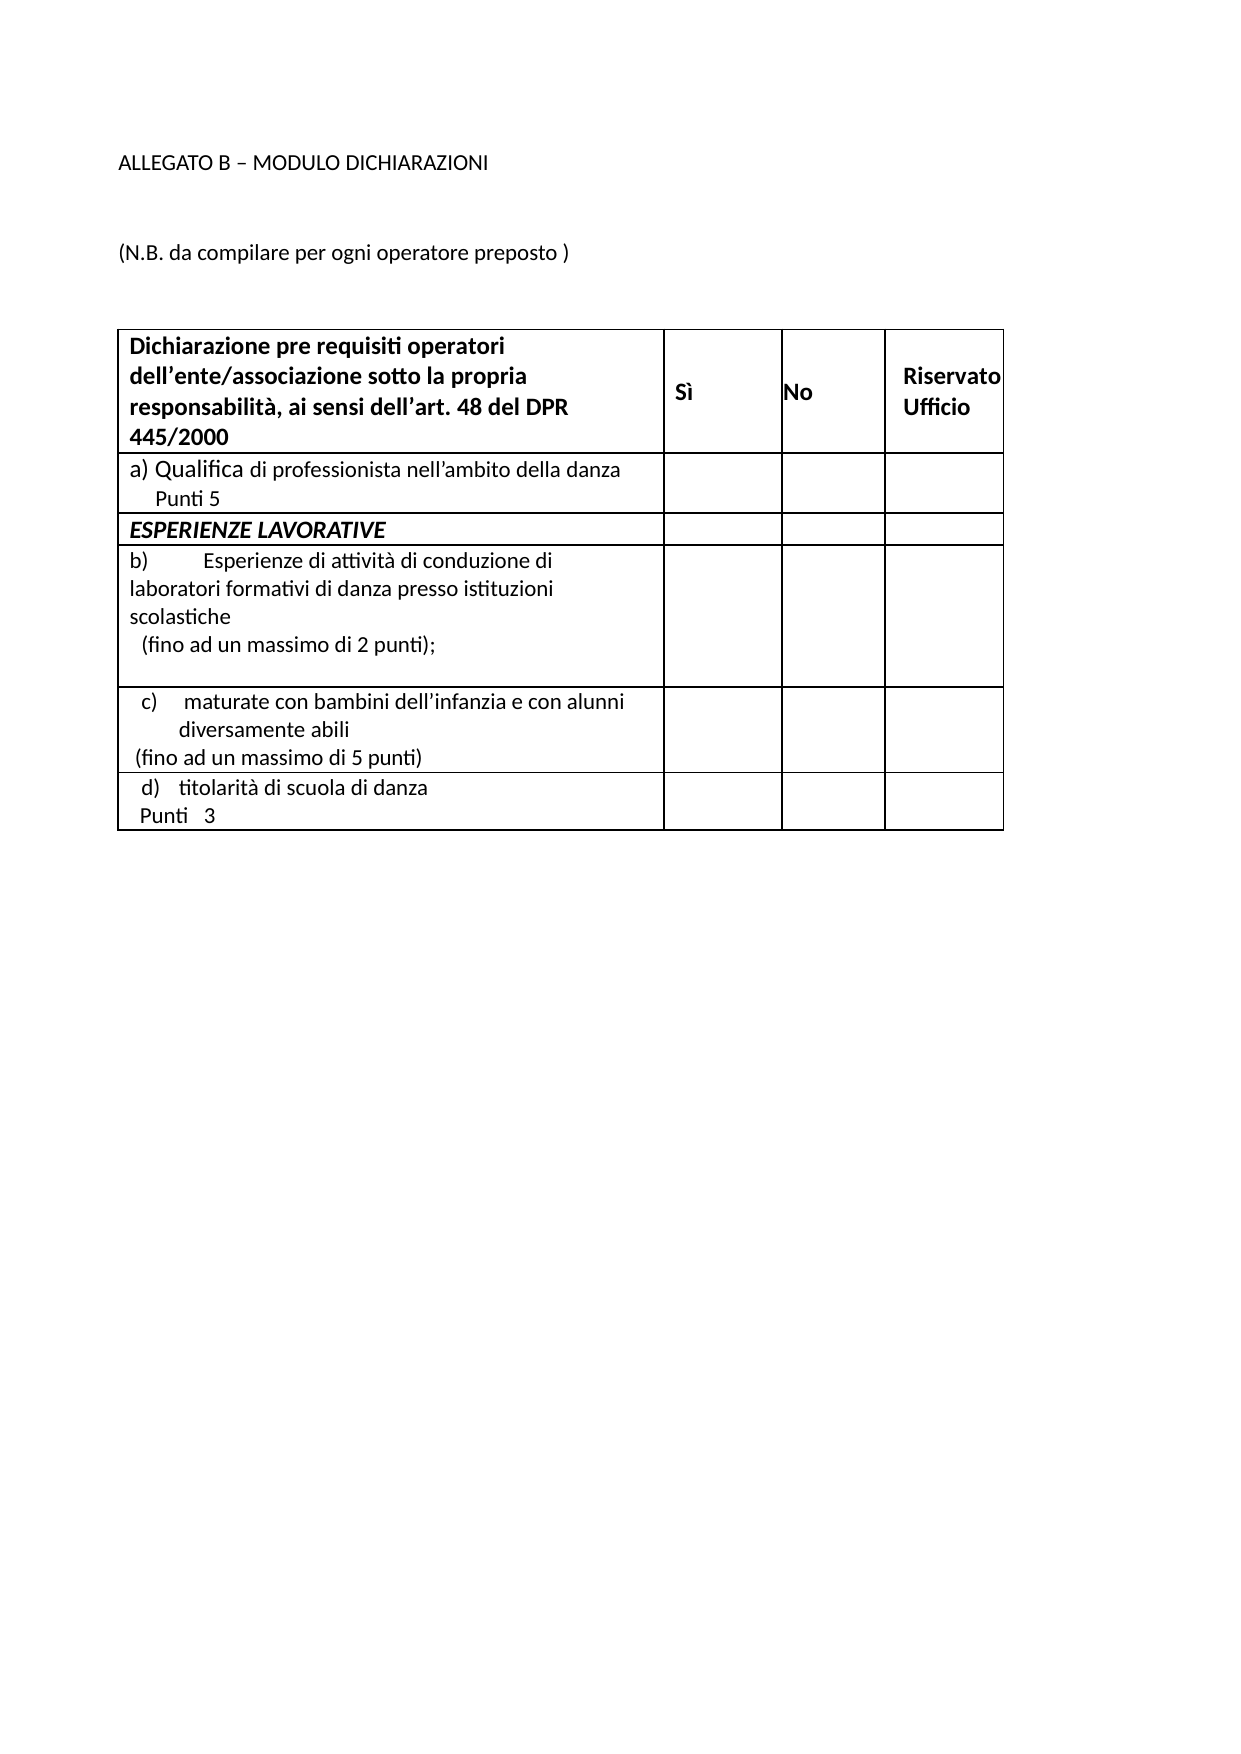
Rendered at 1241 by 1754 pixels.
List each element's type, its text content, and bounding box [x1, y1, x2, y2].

table_cell [783, 514, 884, 544]
text (N.B. da compilare per ogni operatore preposto ) [118, 238, 1122, 266]
table_header Riservato Ufficio [886, 330, 1003, 452]
table_cell ESPERIENZE LAVORATIVE [119, 514, 663, 544]
table_cell [886, 454, 1003, 512]
table_cell [886, 514, 1003, 544]
table_header Dichiarazione pre requisiti operatori dell’ente/associazione sotto la propria responsabilità, ai sensi dell’art. 48 del DPR 445/2000 [119, 330, 663, 452]
table_cell [665, 773, 781, 829]
table_cell [783, 454, 884, 512]
text ALLEGATO B – MODULO DICHIARAZIONI [118, 148, 1122, 176]
table_cell titolarità di scuola di danza Punti 3 [119, 773, 663, 829]
table_header Sì [665, 330, 781, 452]
table_cell [886, 688, 1003, 772]
table_cell [886, 546, 1003, 686]
table_header No [783, 330, 884, 452]
table_cell [783, 688, 884, 772]
table_cell [886, 773, 1003, 829]
table_cell [665, 688, 781, 772]
table_cell [665, 514, 781, 544]
table_cell a) Qualifica di professionista nell’ambito della danza Punti 5 [119, 454, 663, 512]
table_cell [783, 773, 884, 829]
table_cell [783, 546, 884, 686]
table_cell [665, 546, 781, 686]
table_cell [665, 454, 781, 512]
table_cell maturate con bambini dell’infanzia e con alunni diversamente abili (fino ad un massimo di 5 punti) [119, 688, 663, 772]
table_cell Esperienze di attività di conduzione di laboratori formativi di danza presso istituzioni scolastiche (fino ad un massimo di 2 punti); [119, 546, 663, 686]
